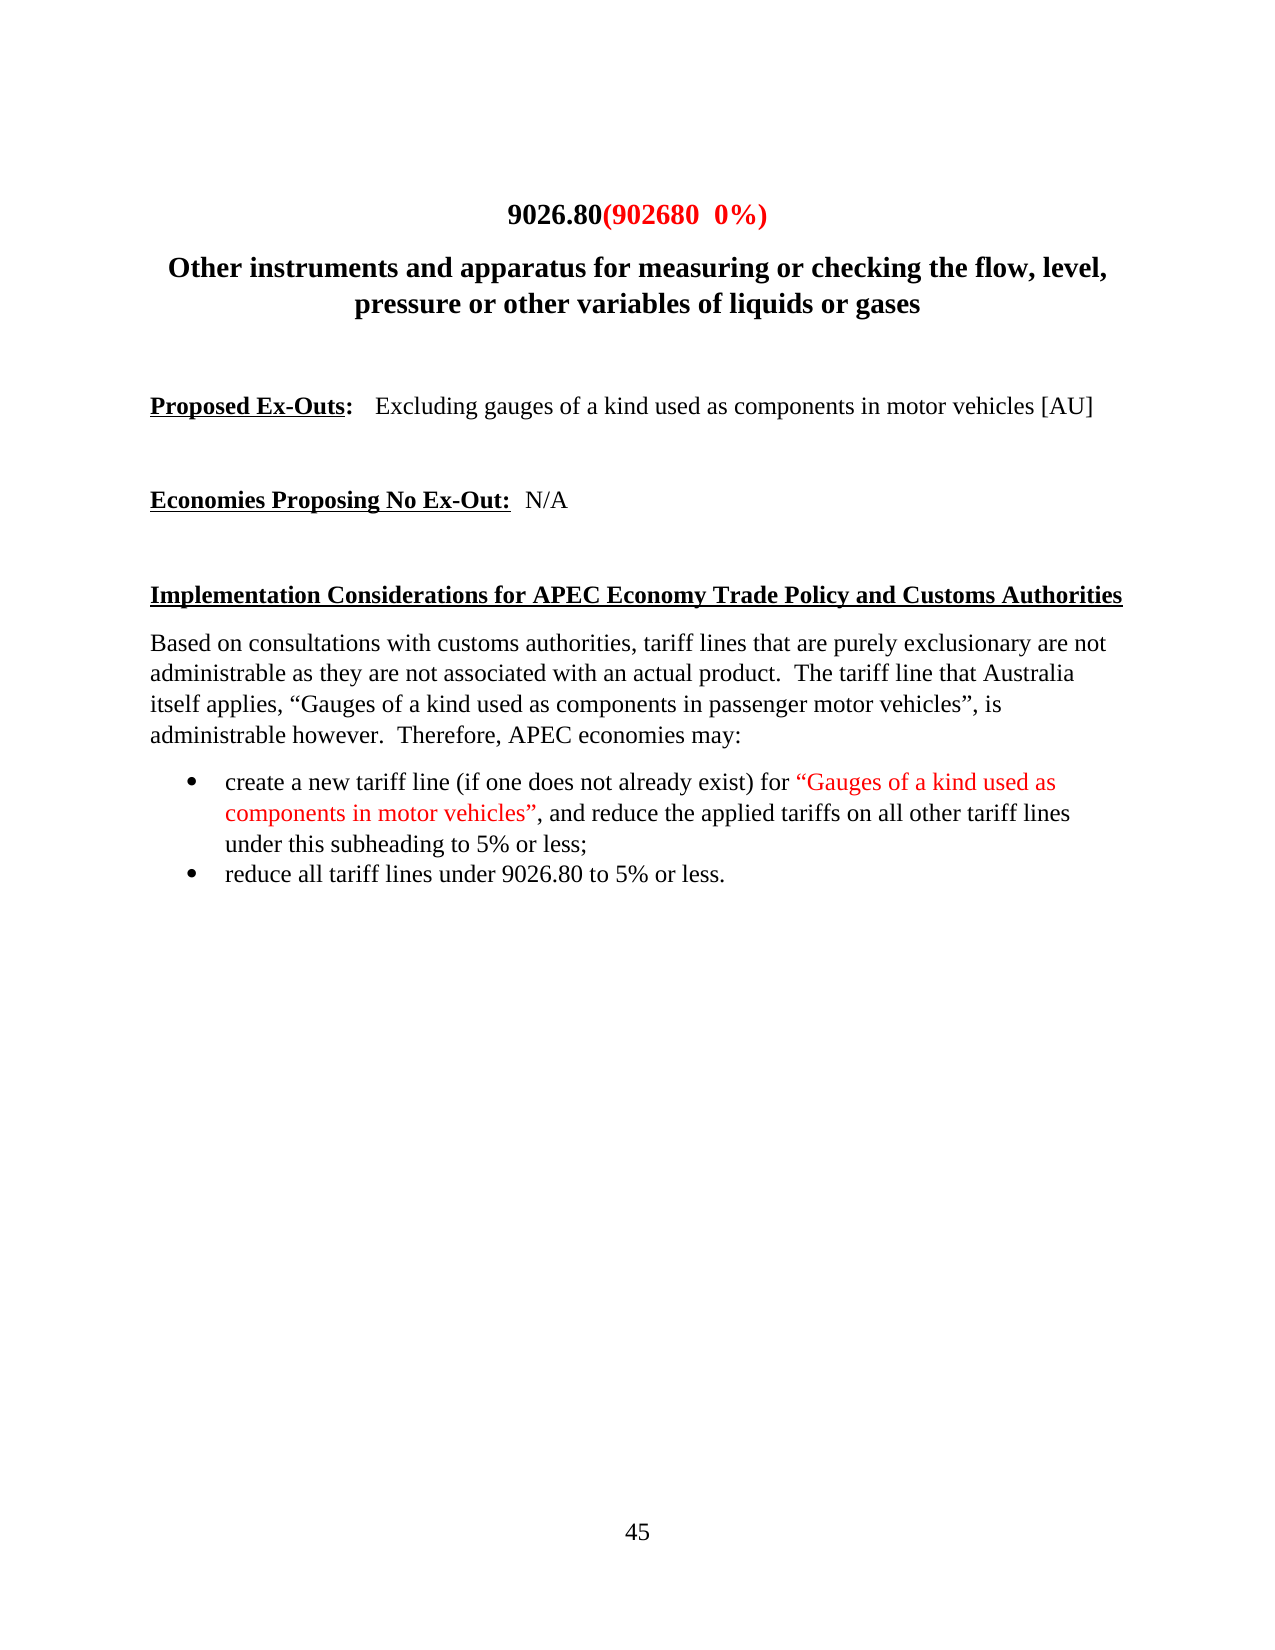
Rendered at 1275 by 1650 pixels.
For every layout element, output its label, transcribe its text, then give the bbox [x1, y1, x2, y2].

list reduce all tariff lines under 9026.80 to 5% or less. [187, 859, 1125, 888]
text Implementation Considerations for APEC Economy Trade Policy and Customs Authorities [150, 580, 1125, 609]
text Based on consultations with customs authorities, tariff lines that are purely exclusionary are not administrable as they are not associated with an actual product. The tariff line that Australia itself applies, “Gauges of a kind used as components in passenger motor vehicles”, is administrable however. Therefore, APEC economies may: [150, 628, 1125, 749]
text Other instruments and apparatus for measuring or checking the flow, level, pressure or other variables of liquids or gases [150, 250, 1125, 319]
text 9026.80(902680 0%) [150, 197, 1125, 231]
text Proposed Ex-Outs: Excluding gauges of a kind used as components in motor vehicles [AU] [150, 391, 1125, 419]
text Economies Proposing No Ex-Out: N/A [150, 486, 1125, 514]
list create a new tariff line (if one does not already exist) for “Gauges of a kind used as components in motor vehicles”, and reduce the applied tariffs on all other tariff lines under this subheading to 5% or less; [187, 767, 1125, 857]
